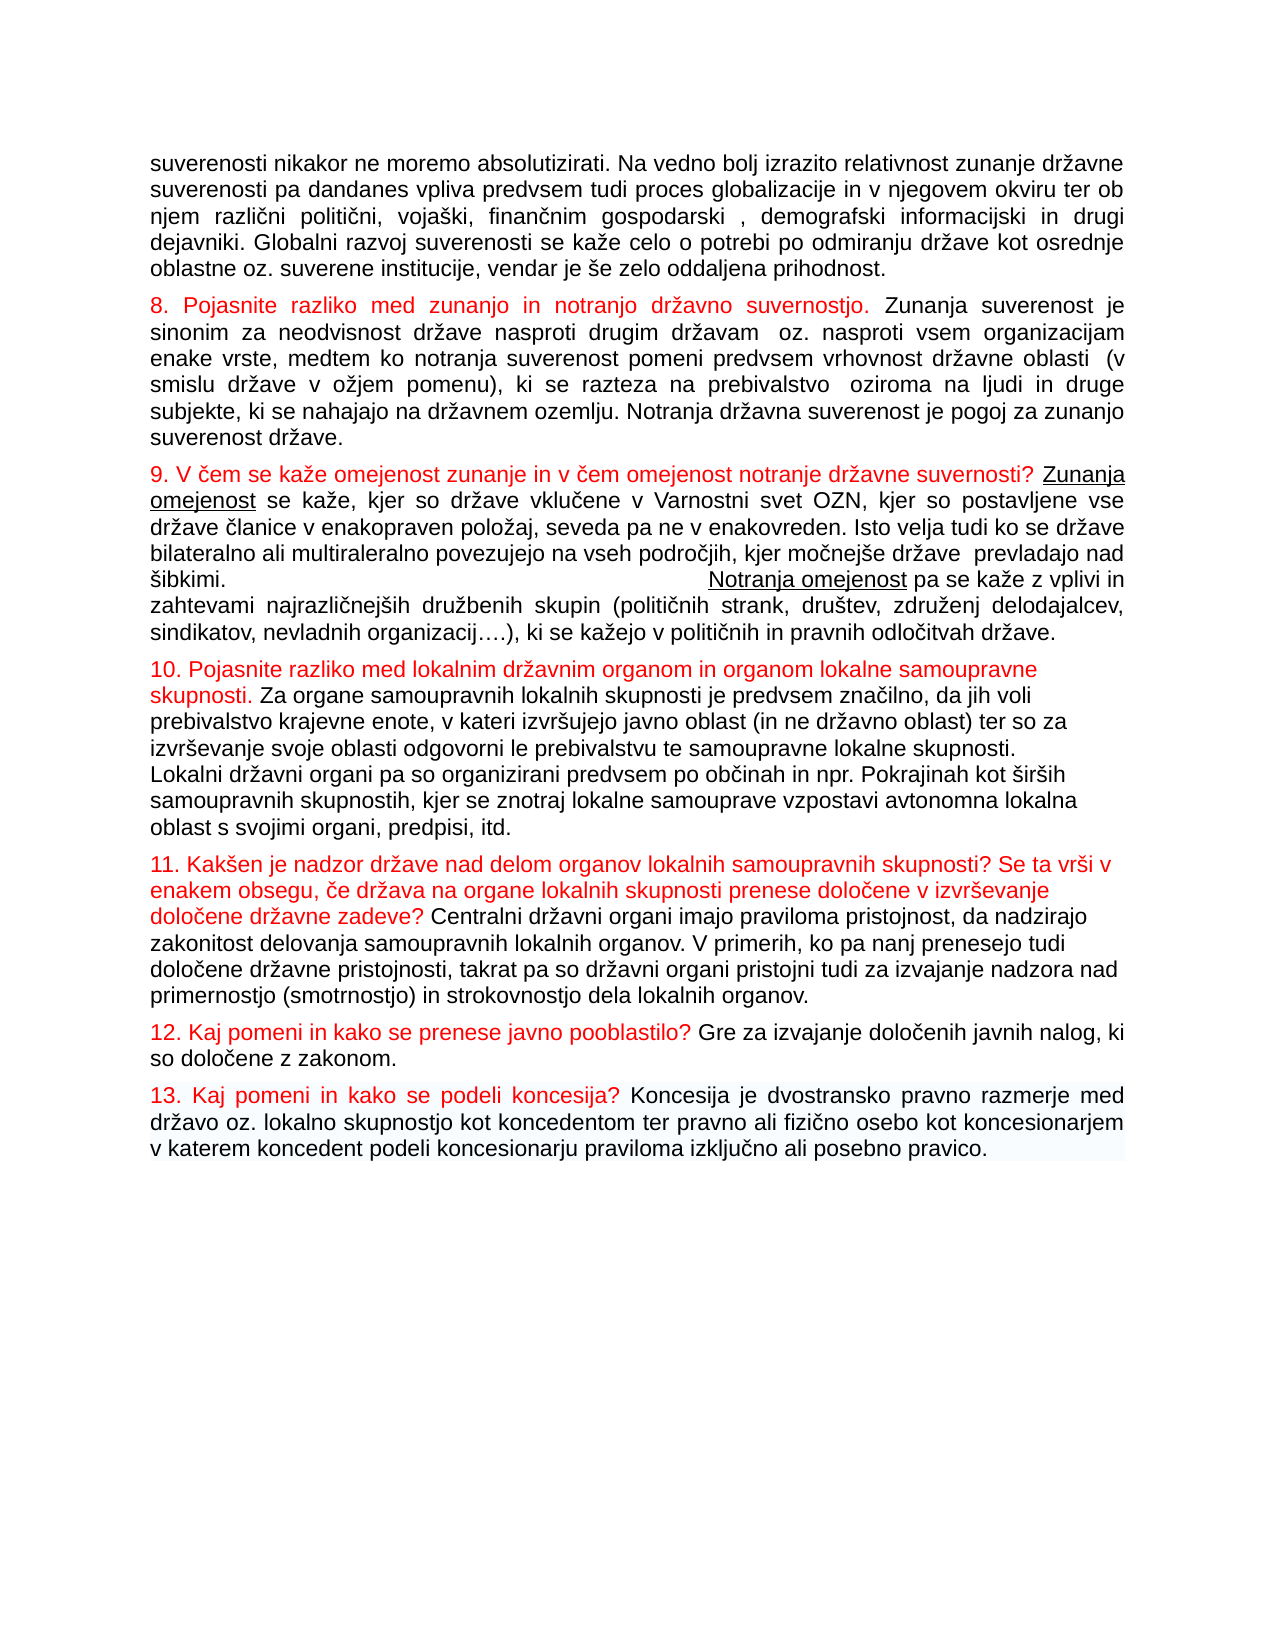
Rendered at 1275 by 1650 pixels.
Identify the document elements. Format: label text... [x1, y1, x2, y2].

text 12. Kaj pomeni in kako se prenese javno pooblastilo? Gre za izvajanje določenih javnih nalog, ki so določene z zakonom. [150, 1019, 1125, 1072]
text 13. Kaj pomeni in kako se podeli koncesija? Koncesija je dvostransko pravno razmerje med državo oz. lokalno skupnostjo kot koncedentom ter pravno ali fizično osebo kot koncesionarjem v katerem koncedent podeli koncesionarju praviloma izključno ali posebno pravico. [150, 1082, 1125, 1161]
text 8. Pojasnite razliko med zunanjo in notranjo državno suvernostjo. Zunanja suverenost je sinonim za neodvisnost države nasproti drugim državam oz. nasproti vsem organizacijam enake vrste, medtem ko notranja suverenost pomeni predvsem vrhovnost državne oblasti (v smislu države v ožjem pomenu), ki se razteza na prebivalstvo oziroma na ljudi in druge subjekte, ki se nahajajo na državnem ozemlju. Notranja državna suverenost je pogoj za zunanjo suverenost države. [150, 292, 1125, 450]
text 10. Pojasnite razliko med lokalnim državnim organom in organom lokalne samoupravne skupnosti. Za organe samoupravnih lokalnih skupnosti je predvsem značilno, da jih voli prebivalstvo krajevne enote, v kateri izvršujejo javno oblast (in ne državno oblast) ter so za izvrševanje svoje oblasti odgovorni le prebivalstvu te samoupravne lokalne skupnosti. Lokalni državni organi pa so organizirani predvsem po občinah in npr. Pokrajinah kot širših samoupravnih skupnostih, kjer se znotraj lokalne samouprave vzpostavi avtonomna lokalna oblast s svojimi organi, predpisi, itd. [150, 656, 1125, 840]
text suverenosti nikakor ne moremo absolutizirati. Na vedno bolj izrazito relativnost zunanje državne suverenosti pa dandanes vpliva predvsem tudi proces globalizacije in v njegovem okviru ter ob njem različni politični, vojaški, finančnim gospodarski , demografski informacijski in drugi dejavniki. Globalni razvoj suverenosti se kaže celo o potrebi po odmiranju države kot osrednje oblastne oz. suverene institucije, vendar je še zelo oddaljena prihodnost. [150, 150, 1125, 282]
text 11. Kakšen je nadzor države nad delom organov lokalnih samoupravnih skupnosti? Se ta vrši v enakem obsegu, če država na organe lokalnih skupnosti prenese določene v izvrševanje določene državne zadeve? Centralni državni organi imajo praviloma pristojnost, da nadzirajo zakonitost delovanja samoupravnih lokalnih organov. V primerih, ko pa nanj prenesejo tudi določene državne pristojnosti, takrat pa so državni organi pristojni tudi za izvajanje nadzora nad primernostjo (smotrnostjo) in strokovnostjo dela lokalnih organov. [150, 851, 1125, 1009]
text 9. V čem se kaže omejenost zunanje in v čem omejenost notranje državne suvernosti? Zunanja omejenost se kaže, kjer so države vklučene v Varnostni svet OZN, kjer so postavljene vse države članice v enakopraven položaj, seveda pa ne v enakovreden. Isto velja tudi ko se države bilateralno ali multiraleralno povezujejo na vseh področjih, kjer močnejše države prevladajo nad šibkimi. Notranja omejenost pa se kaže z vplivi in zahtevami najrazličnejših družbenih skupin (političnih strank, društev, združenj delodajalcev, sindikatov, nevladnih organizacij….), ki se kažejo v političnih in pravnih odločitvah države. [150, 461, 1125, 645]
